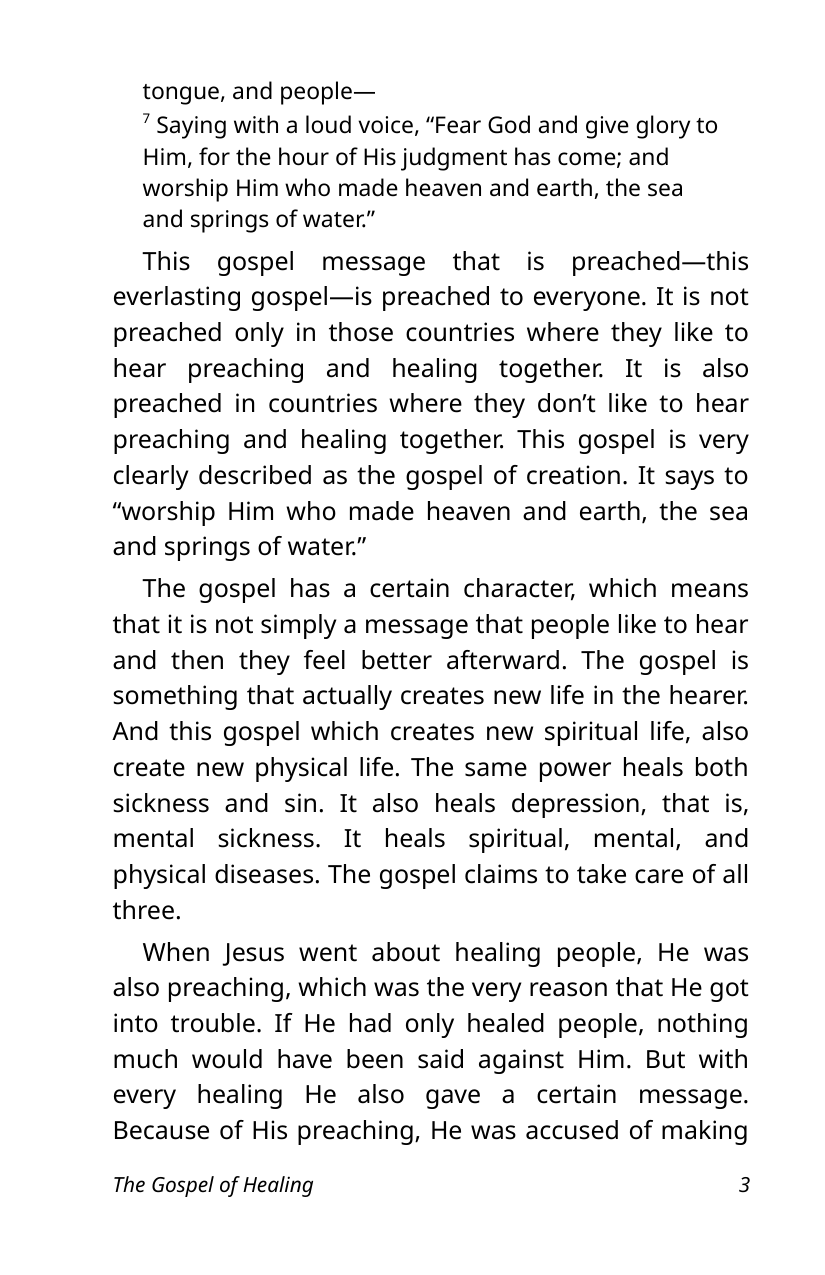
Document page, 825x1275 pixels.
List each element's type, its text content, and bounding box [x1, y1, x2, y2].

text The gospel has a certain character, which means that it is not simply a message that people like to hear and then they feel better afterward. The gospel is something that actually creates new life in the hearer. And this gospel which creates new spiritual life, also create new physical life. The same power heals both sickness and sin. It also heals depression, that is, mental sickness. It heals spiritual, mental, and physical diseases. The gospel claims to take care of all three. [112, 571, 750, 926]
text 7 Saying with a loud voice, “Fear God and give glory to Him, for the hour of His judgment has come; and worship Him who made heaven and earth, the sea and springs of water.” [142, 109, 720, 234]
text tongue, and people— [142, 75, 720, 106]
text This gospel message that is preached—this everlasting gospel—is preached to everyone. It is not preached only in those countries where they like to hear preaching and healing together. It is also preached in countries where they don’t like to hear preaching and healing together. This gospel is very clearly described as the gospel of creation. It says to “worship Him who made heaven and earth, the sea and springs of water.” [112, 243, 750, 563]
text When Jesus went about healing people, He was also preaching, which was the very reason that He got into trouble. If He had only healed people, nothing much would have been said against Him. But with every healing He also gave a certain message. Because of His preaching, He was accused of making [112, 934, 750, 1147]
